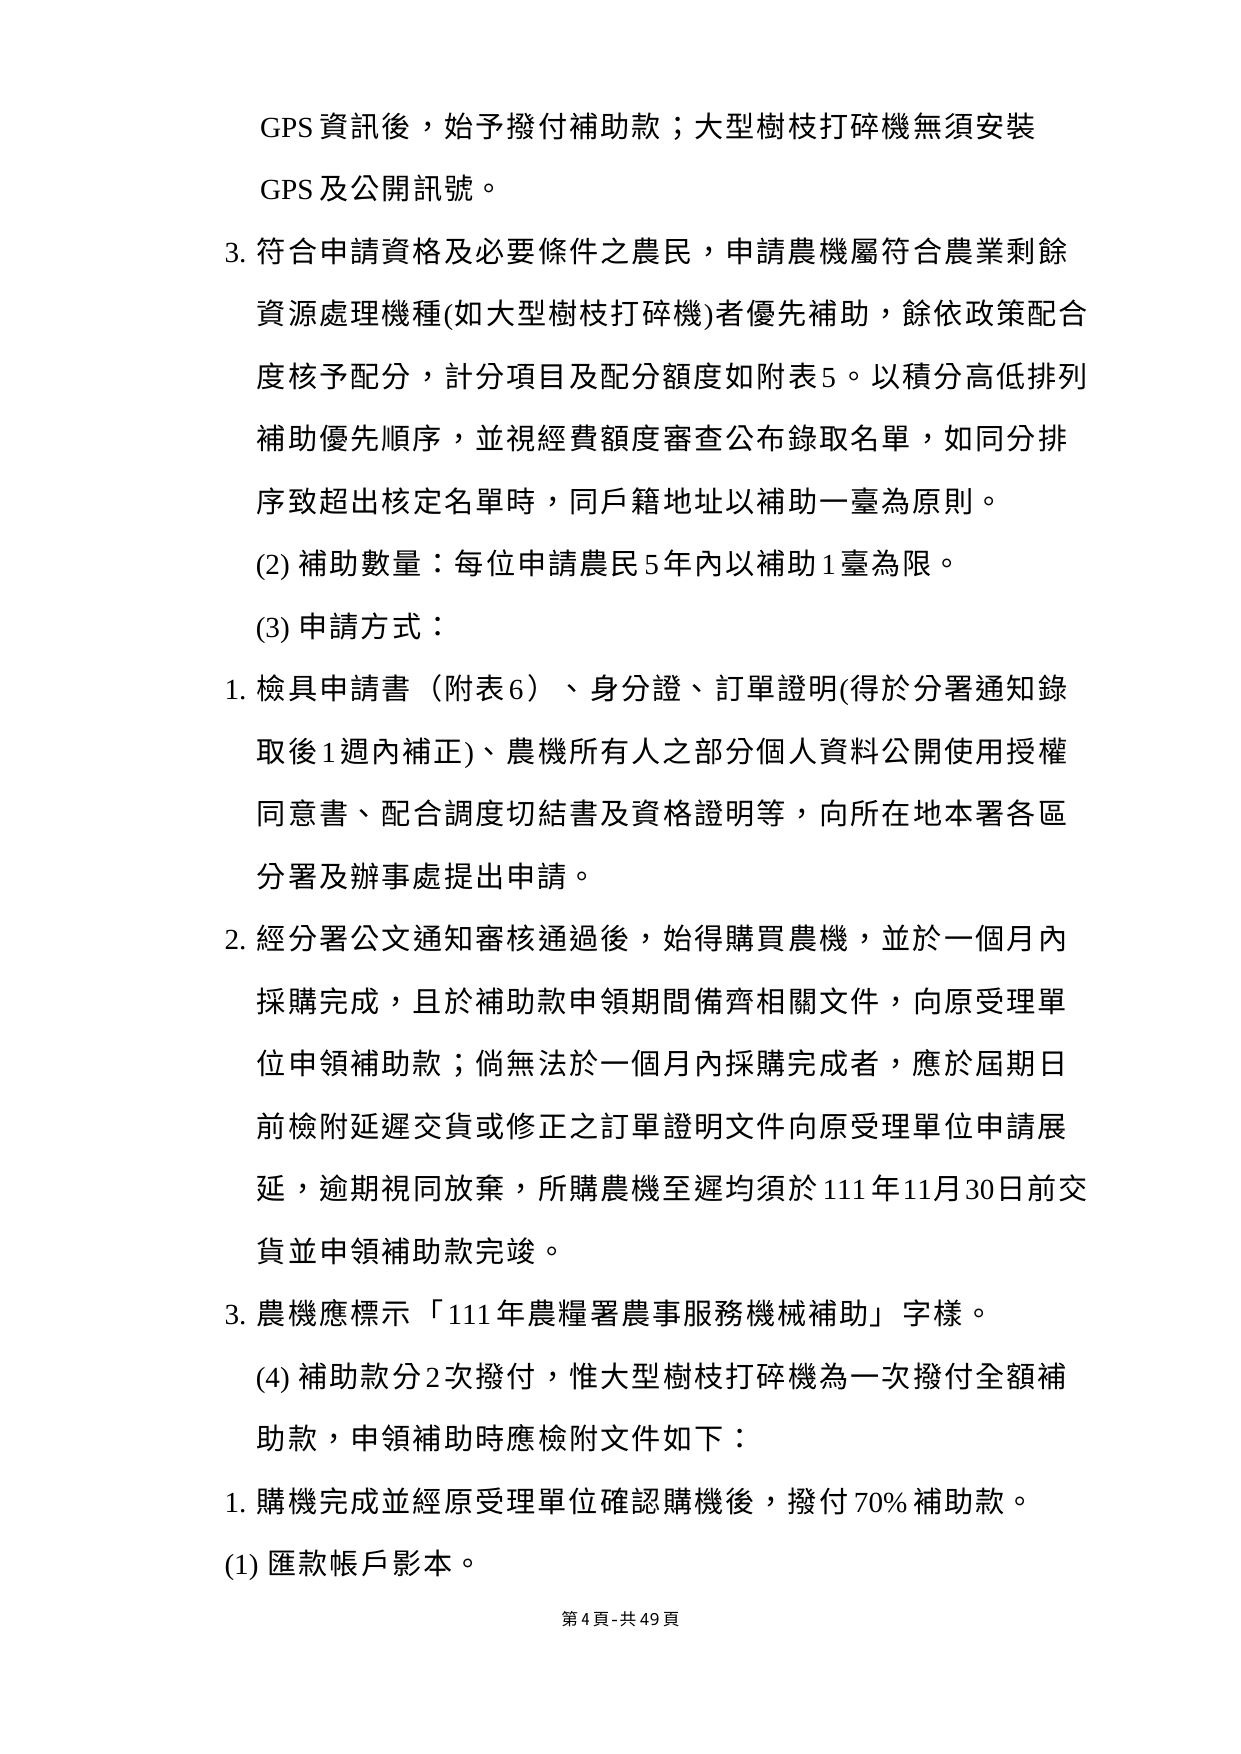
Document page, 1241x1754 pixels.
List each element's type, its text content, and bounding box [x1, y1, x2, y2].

list 匯款帳戶影本。 [222, 1520, 1089, 1583]
list 農機應標示「111年農糧署農事服務機械補助」字樣。 [222, 1270, 1089, 1333]
list 補助款分2次撥付，惟大型樹枝打碎機為一次撥付全額補助款，申領補助時應檢附文件如下： [252, 1333, 1089, 1458]
list 符合申請資格及必要條件之農民，申請農機屬符合農業剩餘資源處理機種(如大型樹枝打碎機)者優先補助，餘依政策配合度核予配分，計分項目及配分額度如附表5。以積分高低排列補助優先順序，並視經費額度審查公布錄取名單，如同分排序致超出核定名單時，同戶籍地址以補助一臺為原則。 [222, 208, 1089, 520]
list GPS資訊後，始予撥付補助款；大型樹枝打碎機無須安裝GPS及公開訊號。 [222, 83, 1089, 208]
list 經分署公文通知審核通過後，始得購買農機，並於一個月內採購完成，且於補助款申領期間備齊相關文件，向原受理單位申領補助款；倘無法於一個月內採購完成者，應於屆期日前檢附延遲交貨或修正之訂單證明文件向原受理單位申請展延，逾期視同放棄，所購農機至遲均須於111年11月30日前交貨並申領補助款完竣。 [222, 895, 1089, 1270]
list 補助數量：每位申請農民5年內以補助1臺為限。 [252, 520, 1089, 583]
list 檢具申請書（附表6）、身分證、訂單證明(得於分署通知錄取後1週內補正)、農機所有人之部分個人資料公開使用授權同意書、配合調度切結書及資格證明等，向所在地本署各區分署及辦事處提出申請。 [222, 645, 1089, 895]
list 購機完成並經原受理單位確認購機後，撥付70%補助款。 [222, 1458, 1089, 1520]
list 申請方式： [252, 583, 1089, 645]
